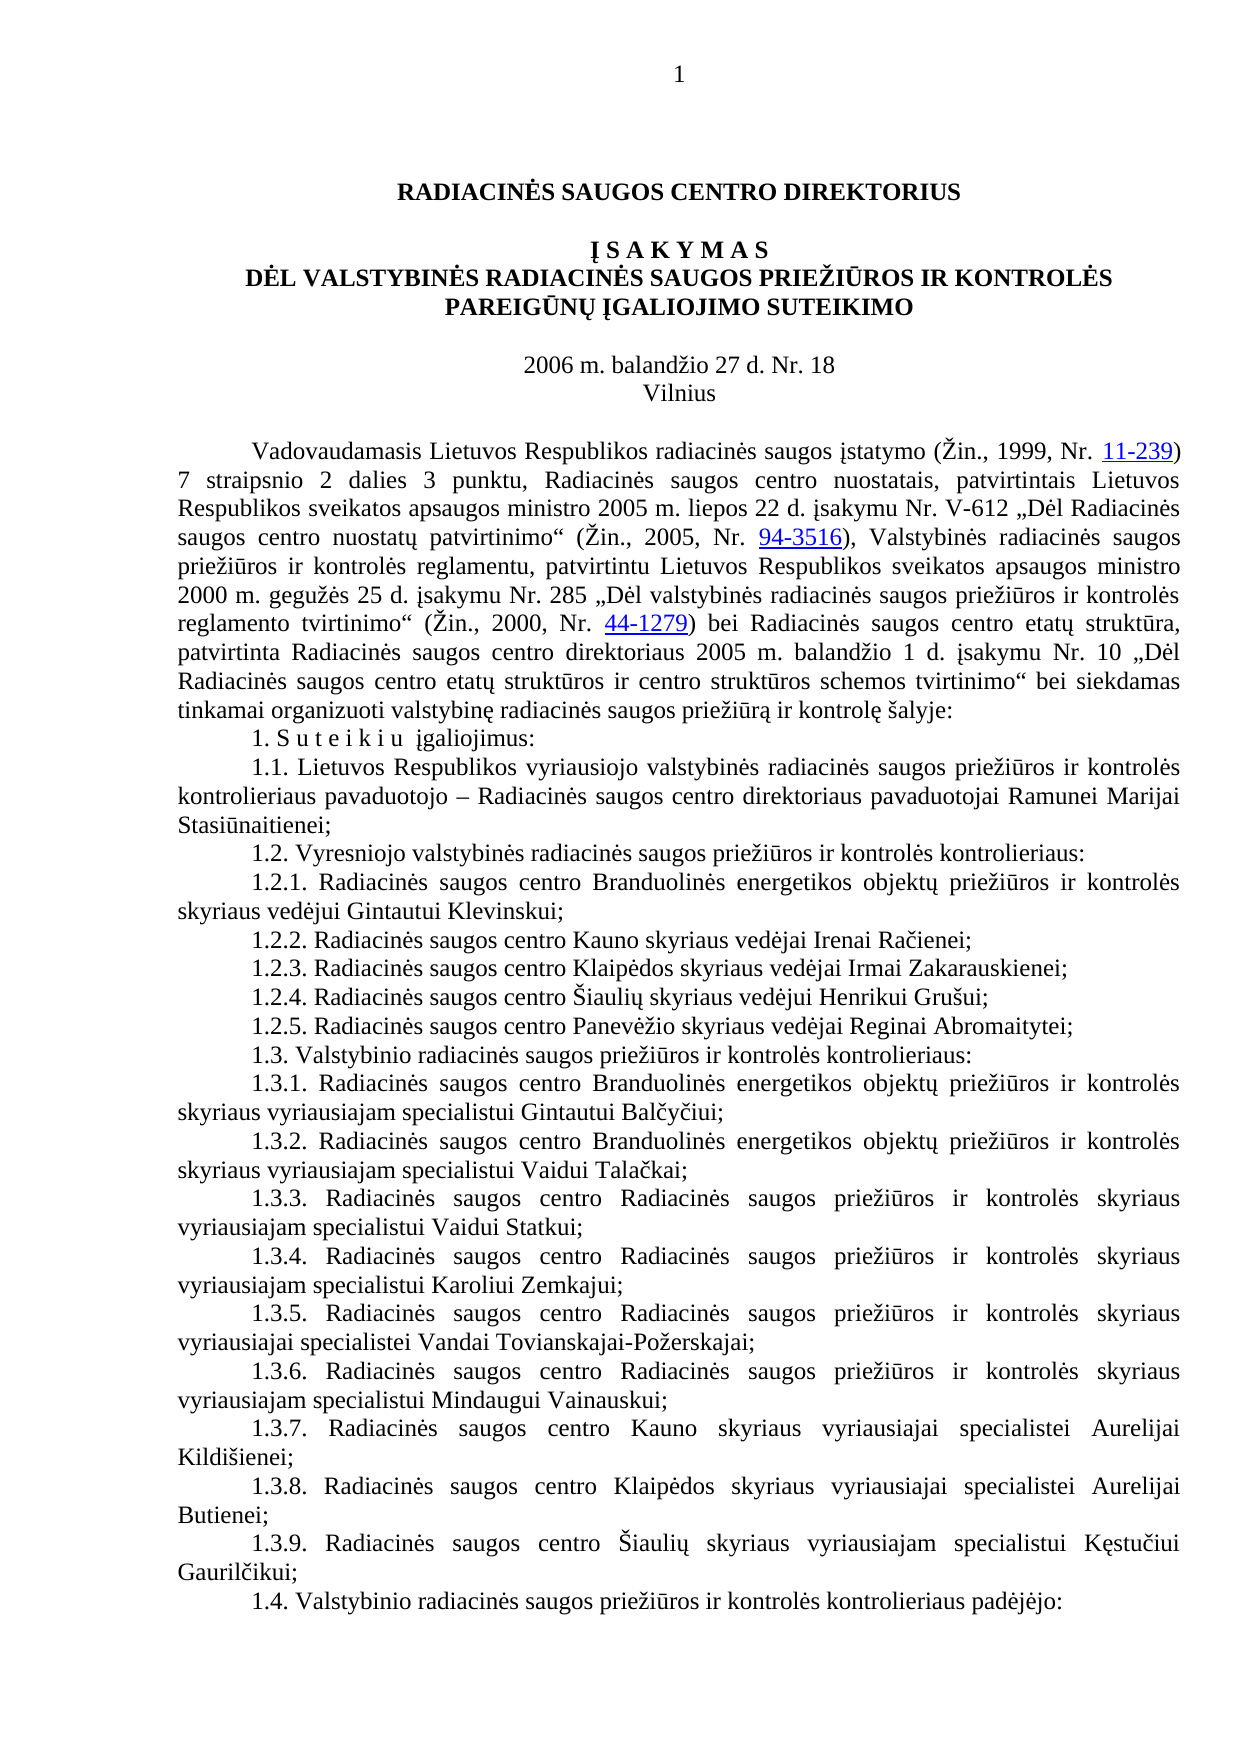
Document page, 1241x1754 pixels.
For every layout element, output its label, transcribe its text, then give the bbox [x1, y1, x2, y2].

text 1.3.4. Radiacinės saugos centro Radiacinės saugos priežiūros ir kontrolės skyriaus vyriausiajam specialistui Karoliui Zemkajui; [177, 1241, 1181, 1298]
text 1.2.5. Radiacinės saugos centro Panevėžio skyriaus vedėjai Reginai Abromaitytei; [177, 1011, 1181, 1040]
text 1.2.4. Radiacinės saugos centro Šiaulių skyriaus vedėjui Henrikui Grušui; [177, 982, 1181, 1011]
text 1.3.5. Radiacinės saugos centro Radiacinės saugos priežiūros ir kontrolės skyriaus vyriausiajai specialistei Vandai Tovianskajai-Požerskajai; [177, 1298, 1181, 1356]
text Vadovaudamasis Lietuvos Respublikos radiacinės saugos įstatymo (Žin., 1999, Nr. 11-239) 7 straipsnio 2 dalies 3 punktu, Radiacinės saugos centro nuostatais, patvirtintais Lietuvos Respublikos sveikatos apsaugos ministro 2005 m. liepos 22 d. įsakymu Nr. V-612 „Dėl Radiacinės saugos centro nuostatų patvirtinimo“ (Žin., 2005, Nr. 94-3516), Valstybinės radiacinės saugos priežiūros ir kontrolės reglamentu, patvirtintu Lietuvos Respublikos sveikatos apsaugos ministro 2000 m. gegužės 25 d. įsakymu Nr. 285 „Dėl valstybinės radiacinės saugos priežiūros ir kontrolės reglamento tvirtinimo“ (Žin., 2000, Nr. 44-1279) bei Radiacinės saugos centro etatų struktūra, patvirtinta Radiacinės saugos centro direktoriaus 2005 m. balandžio 1 d. įsakymu Nr. 10 „Dėl Radiacinės saugos centro etatų struktūros ir centro struktūros schemos tvirtinimo“ bei siekdamas tinkamai organizuoti valstybinę radiacinės saugos priežiūrą ir kontrolę šalyje: [177, 436, 1181, 723]
text 1.4. Valstybinio radiacinės saugos priežiūros ir kontrolės kontrolieriaus padėjėjo: [177, 1586, 1181, 1615]
text DĖL VALSTYBINĖS RADIACINĖS SAUGOS PRIEŽIŪROS IR KONTROLĖS PAREIGŪNŲ ĮGALIOJIMO SUTEIKIMO [177, 263, 1181, 321]
text 1.3. Valstybinio radiacinės saugos priežiūros ir kontrolės kontrolieriaus: [177, 1040, 1181, 1068]
text 1.3.8. Radiacinės saugos centro Klaipėdos skyriaus vyriausiajai specialistei Aurelijai Butienei; [177, 1471, 1181, 1528]
text 1.2.2. Radiacinės saugos centro Kauno skyriaus vedėjai Irenai Račienei; [177, 925, 1181, 953]
text 1.3.3. Radiacinės saugos centro Radiacinės saugos priežiūros ir kontrolės skyriaus vyriausiajam specialistui Vaidui Statkui; [177, 1183, 1181, 1241]
text 1.1. Lietuvos Respublikos vyriausiojo valstybinės radiacinės saugos priežiūros ir kontrolės kontrolieriaus pavaduotojo – Radiacinės saugos centro direktoriaus pavaduotojai Ramunei Marijai Stasiūnaitienei; [177, 752, 1181, 838]
text 1.3.1. Radiacinės saugos centro Branduolinės energetikos objektų priežiūros ir kontrolės skyriaus vyriausiajam specialistui Gintautui Balčyčiui; [177, 1068, 1181, 1126]
text 1.2.1. Radiacinės saugos centro Branduolinės energetikos objektų priežiūros ir kontrolės skyriaus vedėjui Gintautui Klevinskui; [177, 867, 1181, 925]
text 1.3.7. Radiacinės saugos centro Kauno skyriaus vyriausiajai specialistei Aurelijai Kildišienei; [177, 1413, 1181, 1471]
text Vilnius [177, 378, 1181, 407]
text 1.3.9. Radiacinės saugos centro Šiaulių skyriaus vyriausiajam specialistui Kęstučiui Gaurilčikui; [177, 1528, 1181, 1586]
text 1.2.3. Radiacinės saugos centro Klaipėdos skyriaus vedėjai Irmai Zakarauskienei; [177, 953, 1181, 982]
text 1.3.2. Radiacinės saugos centro Branduolinės energetikos objektų priežiūros ir kontrolės skyriaus vyriausiajam specialistui Vaidui Talačkai; [177, 1126, 1181, 1183]
text 2006 m. balandžio 27 d. Nr. 18 [177, 350, 1181, 378]
text 1.2. Vyresniojo valstybinės radiacinės saugos priežiūros ir kontrolės kontrolieriaus: [177, 838, 1181, 867]
text 1.3.6. Radiacinės saugos centro Radiacinės saugos priežiūros ir kontrolės skyriaus vyriausiajam specialistui Mindaugui Vainauskui; [177, 1356, 1181, 1413]
text 1. Suteikiu įgaliojimus: [177, 723, 1181, 752]
text Į S A K Y M A S [177, 235, 1181, 263]
text RADIACINĖS SAUGOS CENTRO DIREKTORIUS [177, 177, 1181, 206]
